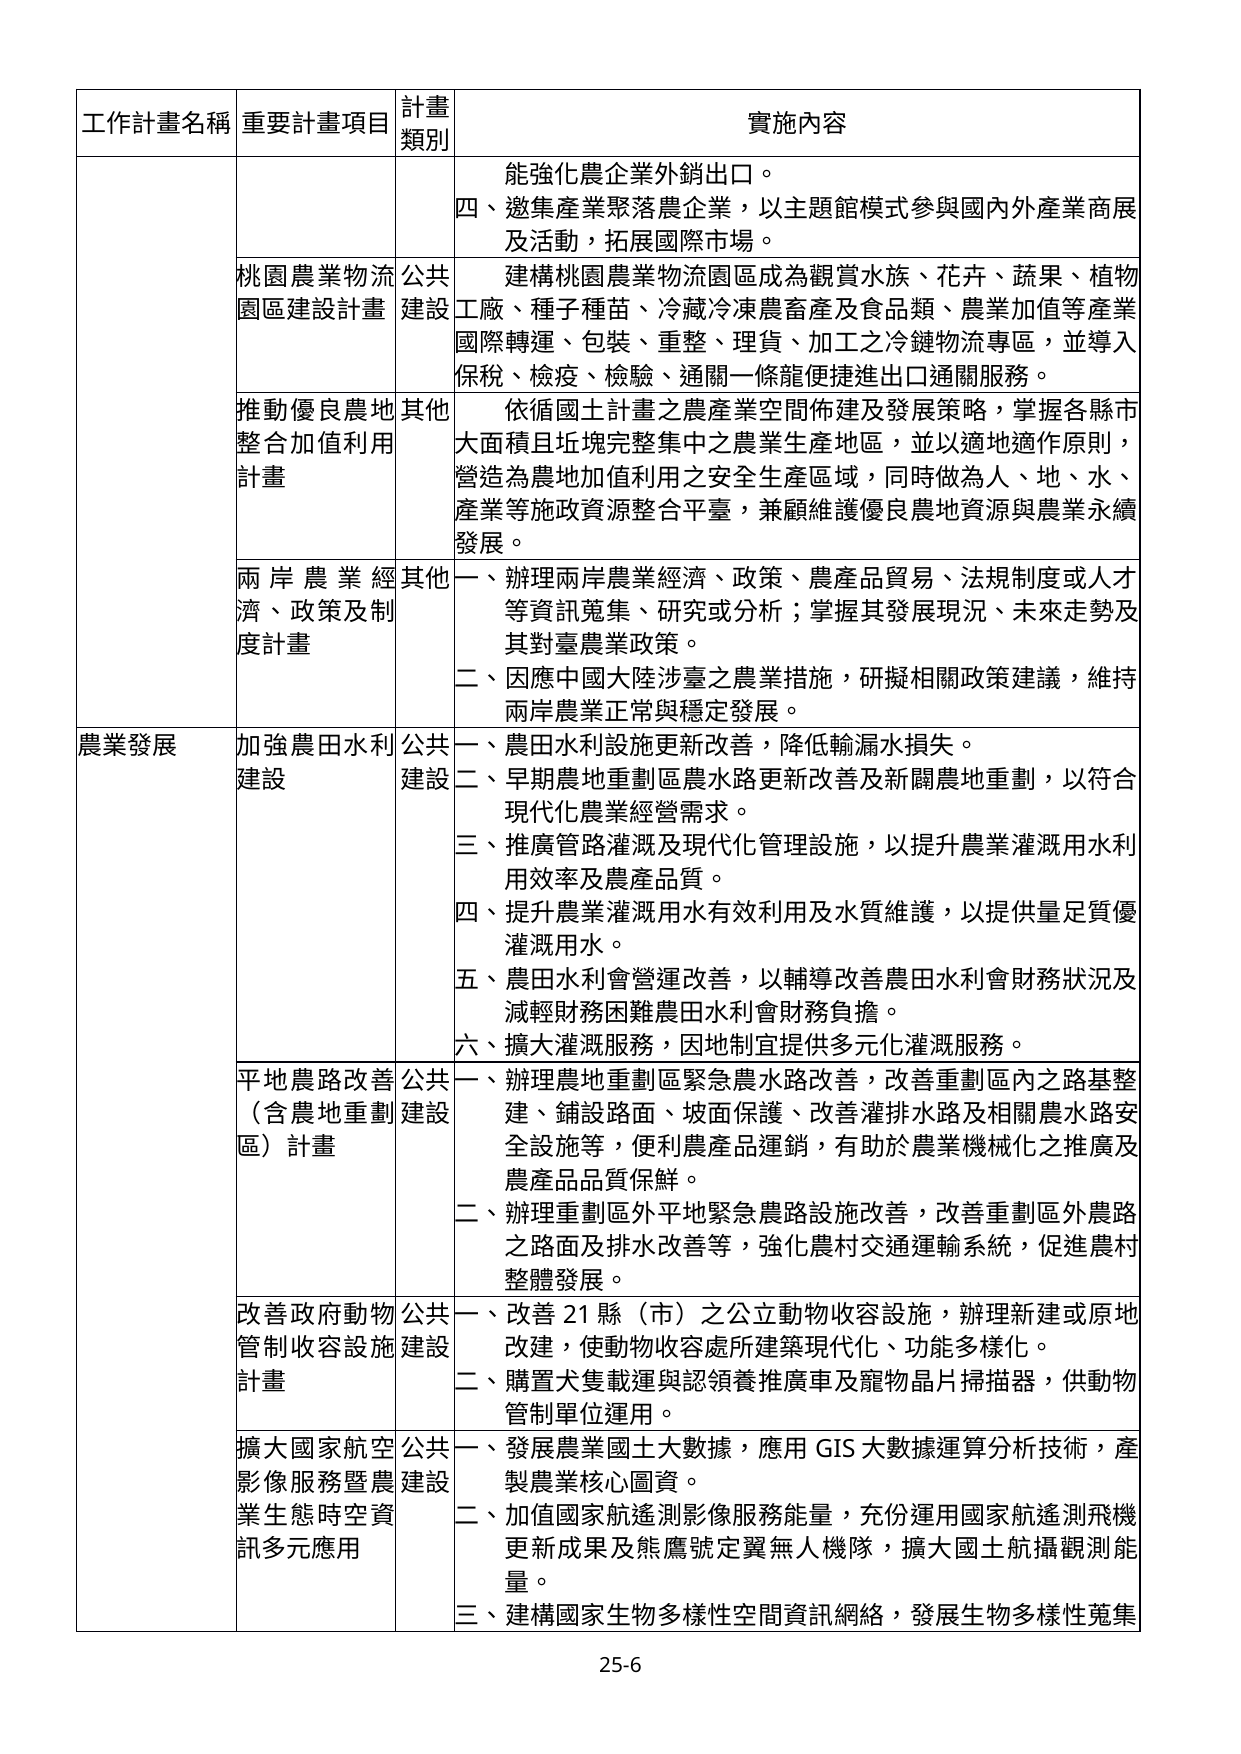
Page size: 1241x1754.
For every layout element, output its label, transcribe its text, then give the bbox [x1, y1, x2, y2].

table_cell 公共建設 [396, 728, 454, 1061]
table_cell 改善政府動物管制收容設施計畫 [237, 1297, 395, 1430]
table_cell 兩岸農業經濟、政策及制度計畫 [237, 560, 395, 727]
table_cell 擴大國家航空影像服務暨農業生態時空資訊多元應用 [237, 1431, 395, 1631]
table_cell 一、辦理農地重劃區緊急農水路改善，改善重劃區內之路基整建、鋪設路面、坡面保護、改善灌排水路及相關農水路安全設施等，便利農產品運銷，有助於農業機械化之推廣及農產品品質保鮮。 二、辦理重劃區外平地緊急農路設施改善，改善重劃區外農路之路面及排水改善等，強化農村交通運輸系統，促進農村整體發展。 [455, 1063, 1139, 1296]
table_cell 農業發展 [77, 728, 236, 1631]
table_header 重要計畫項目 [237, 90, 395, 156]
table_cell 能強化農企業外銷出口。 四、邀集產業聚落農企業，以主題館模式參與國內外產業商展及活動，拓展國際市場。 [455, 157, 1139, 257]
table_cell 桃園農業物流園區建設計畫 [237, 258, 395, 392]
table_cell 其他 [396, 560, 454, 727]
table_cell 推動優良農地整合加值利用計畫 [237, 393, 395, 559]
table_cell 一、辦理兩岸農業經濟、政策、農產品貿易、法規制度或人才等資訊蒐集、研究或分析；掌握其發展現況、未來走勢及其對臺農業政策。 二、因應中國大陸涉臺之農業措施，研擬相關政策建議，維持兩岸農業正常與穩定發展。 [455, 560, 1139, 727]
table_cell 加強農田水利建設 [237, 728, 395, 1061]
table_cell [237, 157, 395, 257]
table_header 工作計畫名稱 [77, 90, 236, 156]
table_cell 依循國土計畫之農產業空間佈建及發展策略，掌握各縣市大面積且坵塊完整集中之農業生產地區，並以適地適作原則，營造為農地加值利用之安全生產區域，同時做為人、地、水、產業等施政資源整合平臺，兼顧維護優良農地資源與農業永續發展。 [455, 393, 1139, 559]
table_cell 建構桃園農業物流園區成為觀賞水族、花卉、蔬果、植物工廠、種子種苗、冷藏冷凍農畜產及食品類、農業加值等產業國際轉運、包裝、重整、理貨、加工之冷鏈物流專區，並導入保稅、檢疫、檢驗、通關一條龍便捷進出口通關服務。 [455, 258, 1139, 392]
table_cell 公共建設 [396, 258, 454, 392]
table_cell 一、改善21縣（市）之公立動物收容設施，辦理新建或原地改建，使動物收容處所建築現代化、功能多樣化。 二、購置犬隻載運與認領養推廣車及寵物晶片掃描器，供動物管制單位運用。 [455, 1297, 1139, 1430]
table_cell 平地農路改善（含農地重劃區）計畫 [237, 1063, 395, 1296]
table_cell 公共建設 [396, 1063, 454, 1296]
table_header 實施內容 [455, 90, 1139, 156]
table_cell 其他 [396, 393, 454, 559]
table_cell [77, 157, 236, 727]
table_cell [396, 157, 454, 257]
table_cell 一、發展農業國土大數據，應用GIS大數據運算分析技術，產製農業核心圖資。 二、加值國家航遙測影像服務能量，充份運用國家航遙測飛機更新成果及熊鷹號定翼無人機隊，擴大國土航攝觀測能量。 三、建構國家生物多樣性空間資訊網絡，發展生物多樣性蒐集 [455, 1431, 1139, 1631]
table_header 計畫類別 [396, 90, 454, 156]
table_cell 公共建設 [396, 1431, 454, 1631]
table_cell 一、農田水利設施更新改善，降低輸漏水損失。 二、早期農地重劃區農水路更新改善及新闢農地重劃，以符合現代化農業經營需求。 三、推廣管路灌溉及現代化管理設施，以提升農業灌溉用水利用效率及農產品質。 四、提升農業灌溉用水有效利用及水質維護，以提供量足質優灌溉用水。 五、農田水利會營運改善，以輔導改善農田水利會財務狀況及減輕財務困難農田水利會財務負擔。 六、擴大灌溉服務，因地制宜提供多元化灌溉服務。 [455, 728, 1139, 1061]
table_cell 公共建設 [396, 1297, 454, 1430]
